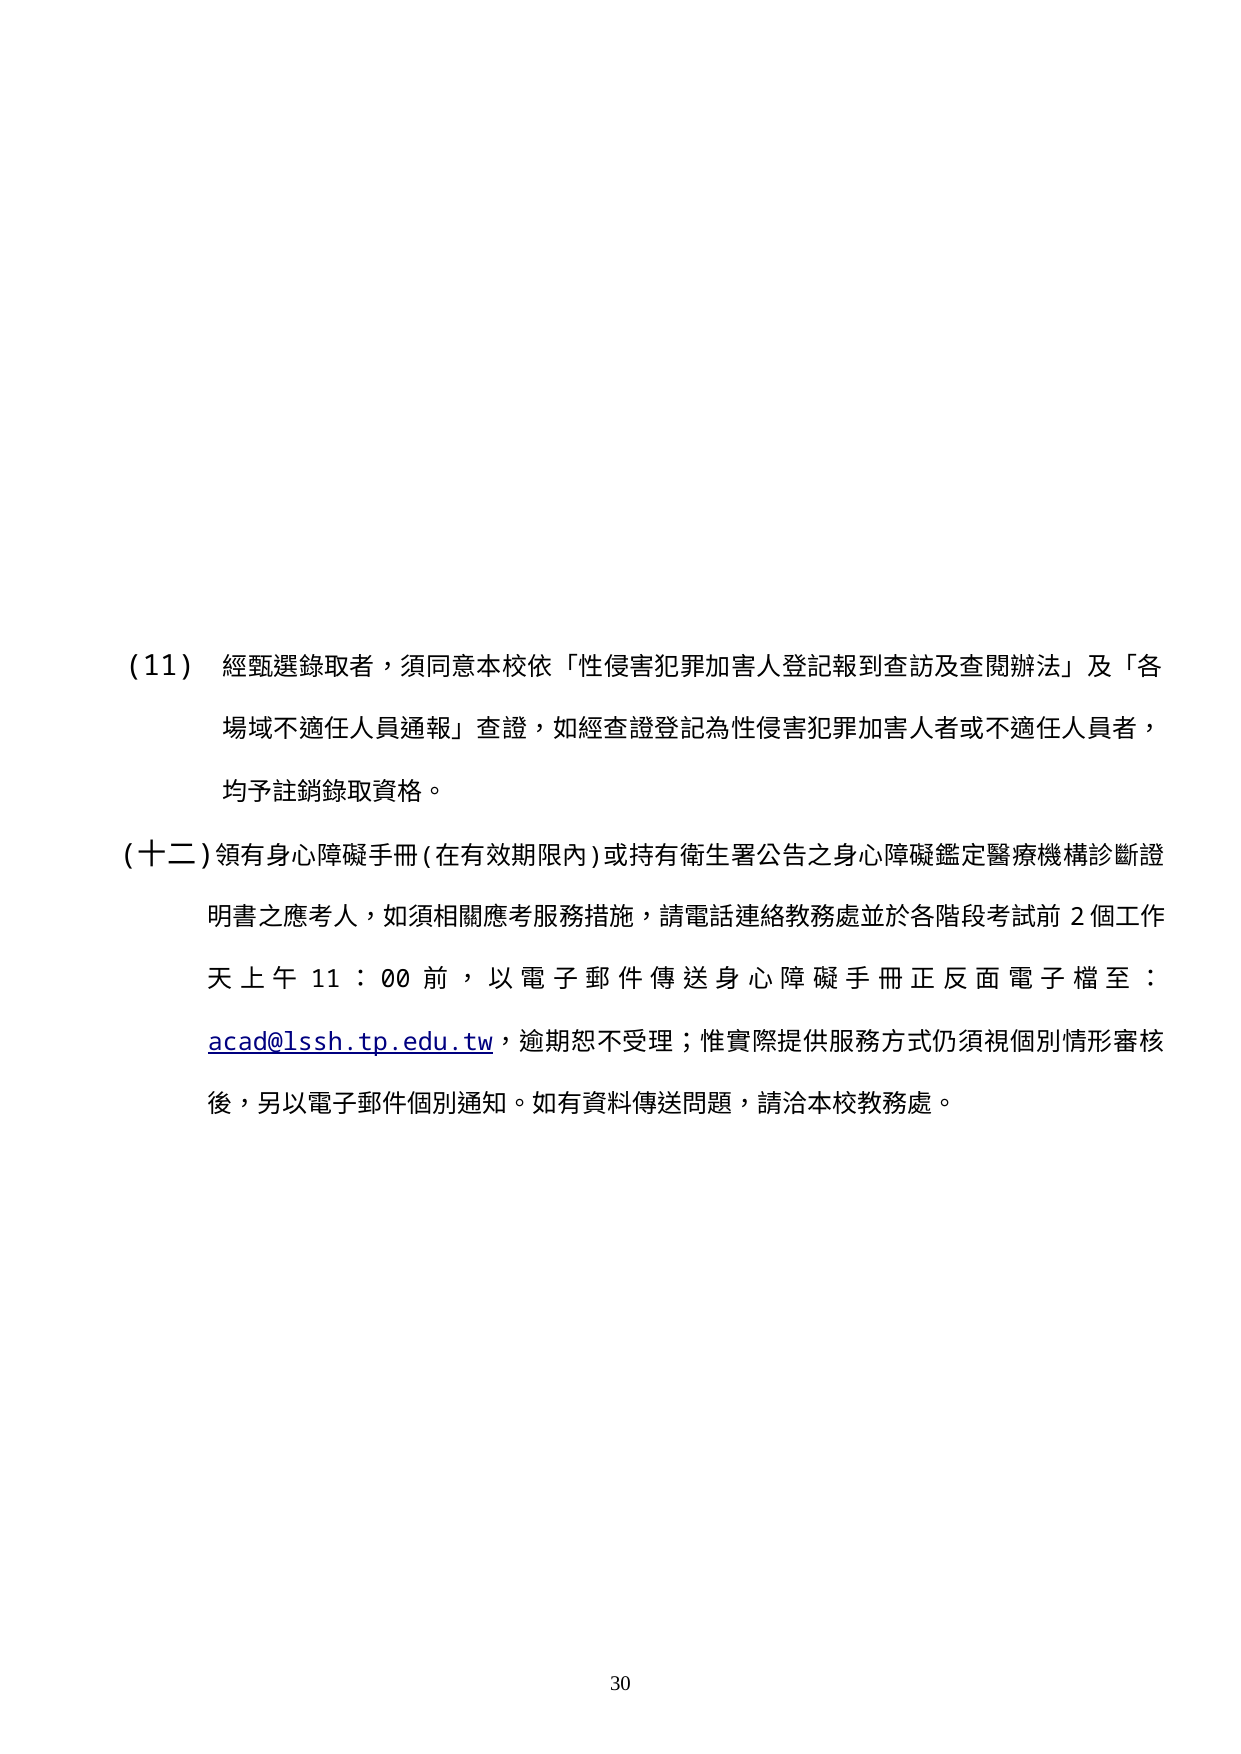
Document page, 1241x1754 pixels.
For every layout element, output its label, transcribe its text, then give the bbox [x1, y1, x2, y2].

list 經甄選錄取者，須同意本校依「性侵害犯罪加害人登記報到查訪及查閱辦法」及「各場域不適任人員通報」查證，如經查證登記為性侵害犯罪加害人者或不適任人員者，均予註銷錄取資格。 [125, 623, 1165, 810]
text (十二)領有身心障礙手冊(在有效期限內)或持有衛生署公告之身心障礙鑑定醫療機構診斷證明書之應考人，如須相關應考服務措施，請電話連絡教務處並於各階段考試前2個工作天上午11：00前，以電子郵件傳送身心障礙手冊正反面電子檔至：acad@lssh.tp.edu.tw，逾期恕不受理；惟實際提供服務方式仍須視個別情形審核後，另以電子郵件個別通知。如有資料傳送問題，請洽本校教務處。 [119, 810, 1165, 1123]
